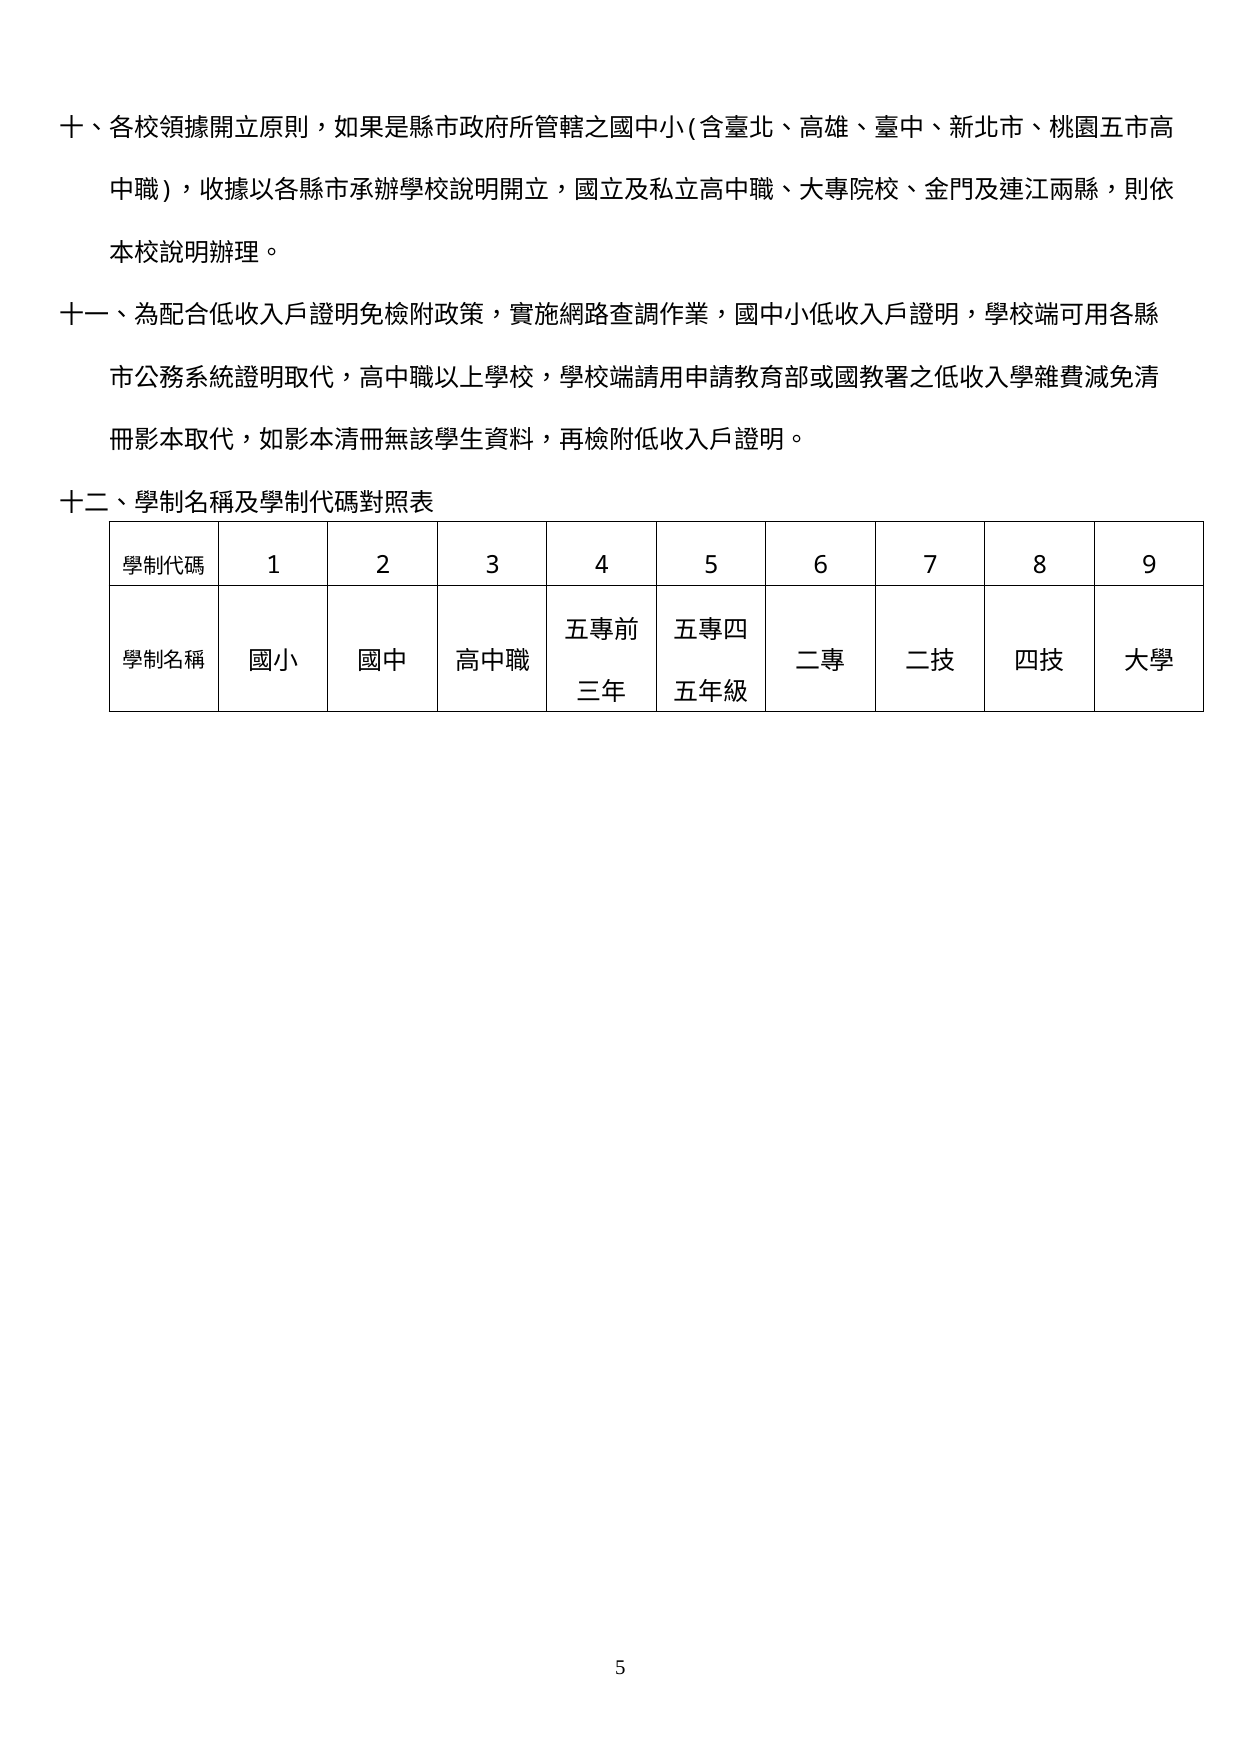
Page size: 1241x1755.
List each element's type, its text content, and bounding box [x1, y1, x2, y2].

table_cell 國小 [219, 586, 327, 711]
text 十二、學制名稱及學制代碼對照表 [59, 459, 1181, 521]
table_header 1 [219, 522, 327, 585]
table_cell 高中職 [438, 586, 546, 711]
table_header 3 [438, 522, 546, 585]
table_cell 五專四五年級 [657, 586, 765, 711]
table_header 8 [985, 522, 1094, 585]
table_header 9 [1095, 522, 1203, 585]
table_cell 國中 [328, 586, 437, 711]
table_header 2 [328, 522, 437, 585]
table_cell 二技 [876, 586, 984, 711]
table_cell 四技 [985, 586, 1094, 711]
table_cell 五專前三年 [547, 586, 656, 711]
text 十一、為配合低收入戶證明免檢附政策，實施網路查調作業，國中小低收入戶證明，學校端可用各縣市公務系統證明取代，高中職以上學校，學校端請用申請教育部或國教署之低收入學雜費減免清冊影本取代，如影本清冊無該學生資料，再檢附低收入戶證明。 [59, 271, 1181, 459]
table_cell 學制名稱 [110, 586, 218, 711]
text 十、各校領據開立原則，如果是縣市政府所管轄之國中小(含臺北、高雄、臺中、新北市、桃園五市高中職)，收據以各縣市承辦學校說明開立，國立及私立高中職、大專院校、金門及連江兩縣，則依本校說明辦理。 [59, 84, 1181, 271]
table_cell 大學 [1095, 586, 1203, 711]
table_header 6 [766, 522, 875, 585]
table_header 5 [657, 522, 765, 585]
table_cell 二專 [766, 586, 875, 711]
table_header 7 [876, 522, 984, 585]
table_header 4 [547, 522, 656, 585]
table_header 學制代碼 [110, 522, 218, 585]
